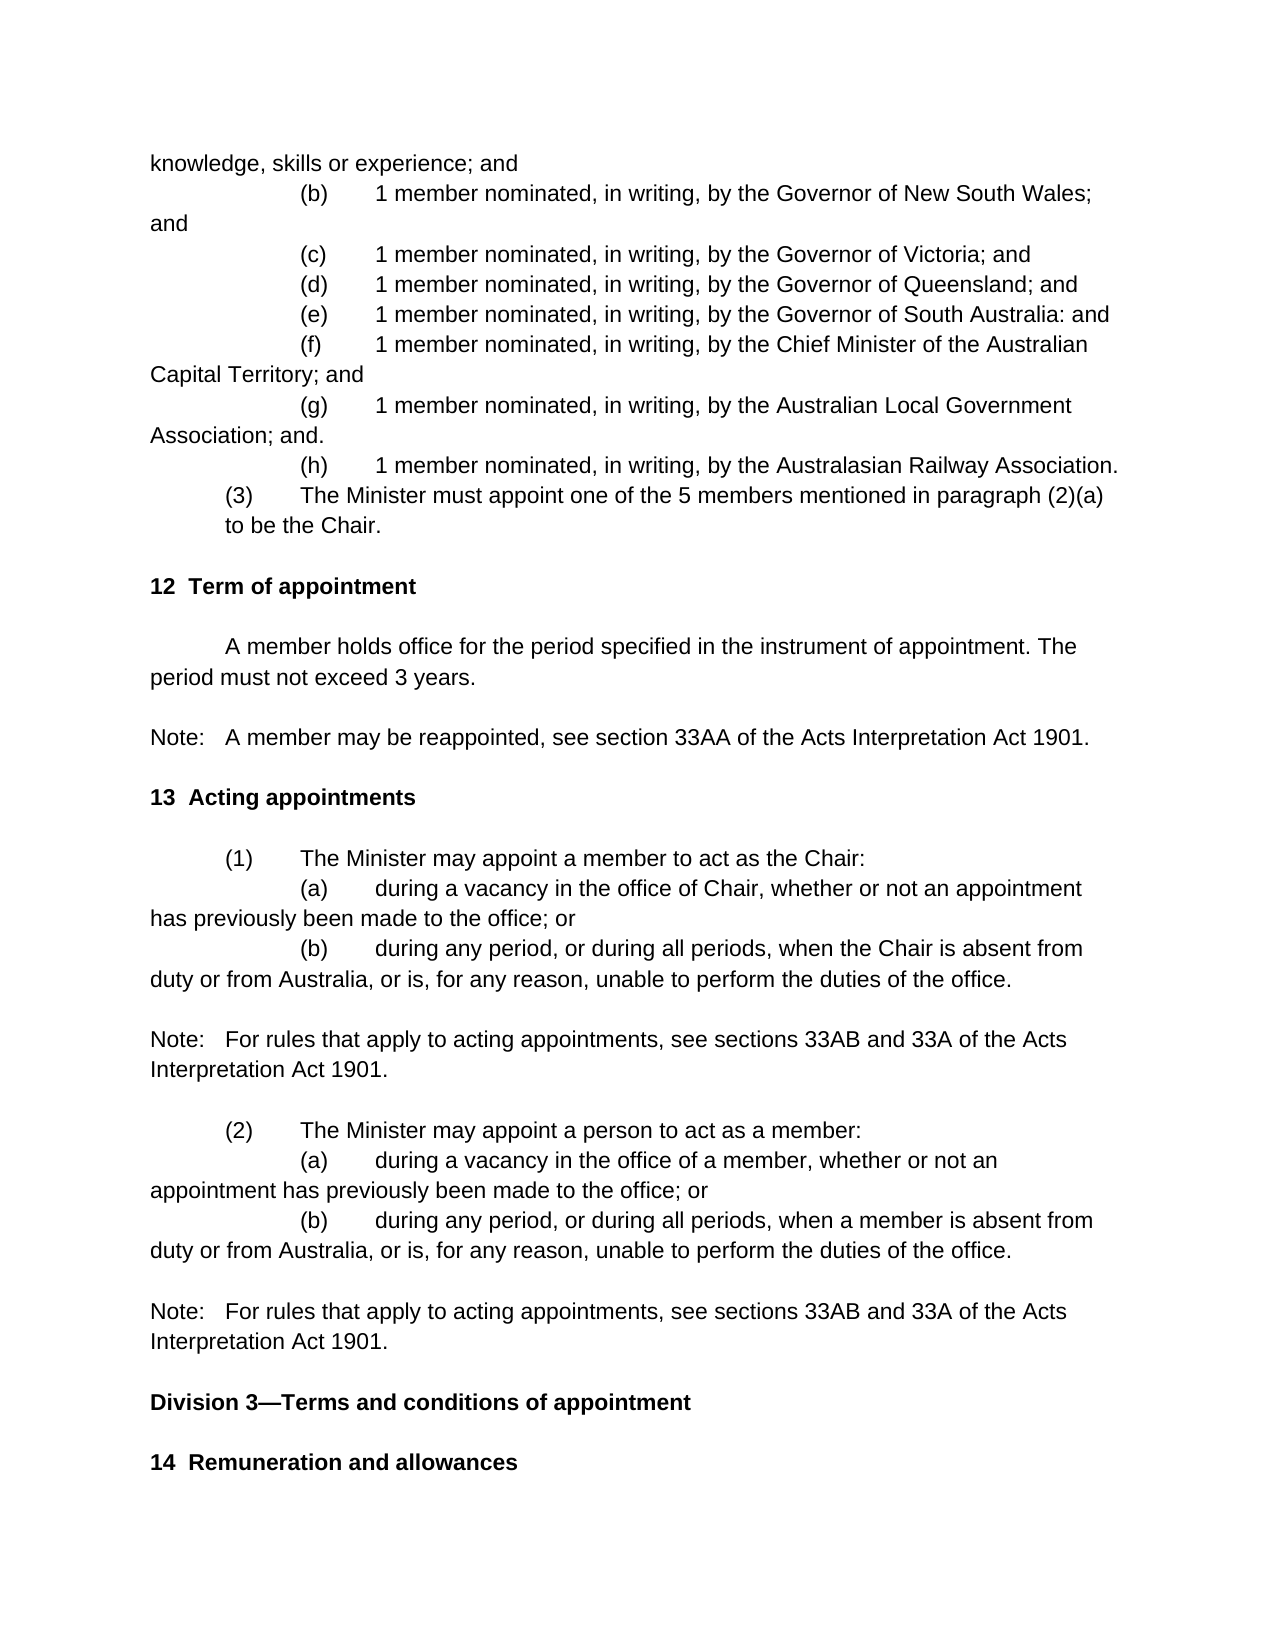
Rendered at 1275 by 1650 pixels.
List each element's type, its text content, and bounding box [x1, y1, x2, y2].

text Division 3—Terms and conditions of appointment [150, 1358, 1125, 1415]
text (1) The Minister may appoint a member to act as the Chair: (a) during a vacancy in the office of Chair, whether or not an appointment has previously been made to the office; or (b) during any period, or during all periods, when the Chair is absent from duty or from Australia, or is, for any reason, unable to perform the duties of the office. [150, 814, 1125, 992]
text Note: A member may be reappointed, see section 33AA of the Acts Interpretation Act 1901. [150, 694, 1125, 750]
text Note: For rules that apply to acting appointments, see sections 33AB and 33A of the Acts Interpretation Act 1901. [150, 1268, 1125, 1354]
text 12 Term of appointment [150, 543, 1125, 599]
text knowledge, skills or experience; and (b) 1 member nominated, in writing, by the Governor of New South Wales; and (c) 1 member nominated, in writing, by the Governor of Victoria; and (d) 1 member nominated, in writing, by the Governor of Queensland; and (e) 1 member nominated, in writing, by the Governor of South Australia: and (f) 1 member nominated, in writing, by the Chief Minister of the Australian Capital Territory; and (g) 1 member nominated, in writing, by the Australian Local Government Association; and. [150, 150, 1125, 448]
text (2) The Minister may appoint a person to act as a member: (a) during a vacancy in the office of a member, whether or not an appointment has previously been made to the office; or (b) during any period, or during all periods, when a member is absent from duty or from Australia, or is, for any reason, unable to perform the duties of the office. [150, 1086, 1125, 1264]
text Note: For rules that apply to acting appointments, see sections 33AB and 33A of the Acts Interpretation Act 1901. [150, 996, 1125, 1083]
text A member holds office for the period specified in the instrument of appointment. The period must not exceed 3 years. [150, 603, 1125, 690]
text (h) 1 member nominated, in writing, by the Australasian Railway Association. (3) The Minister must appoint one of the 5 members mentioned in paragraph (2)(a) to be the Chair. [225, 452, 1125, 539]
text 13 Acting appointments [150, 754, 1125, 811]
text 14 Remuneration and allowances [150, 1419, 1125, 1475]
